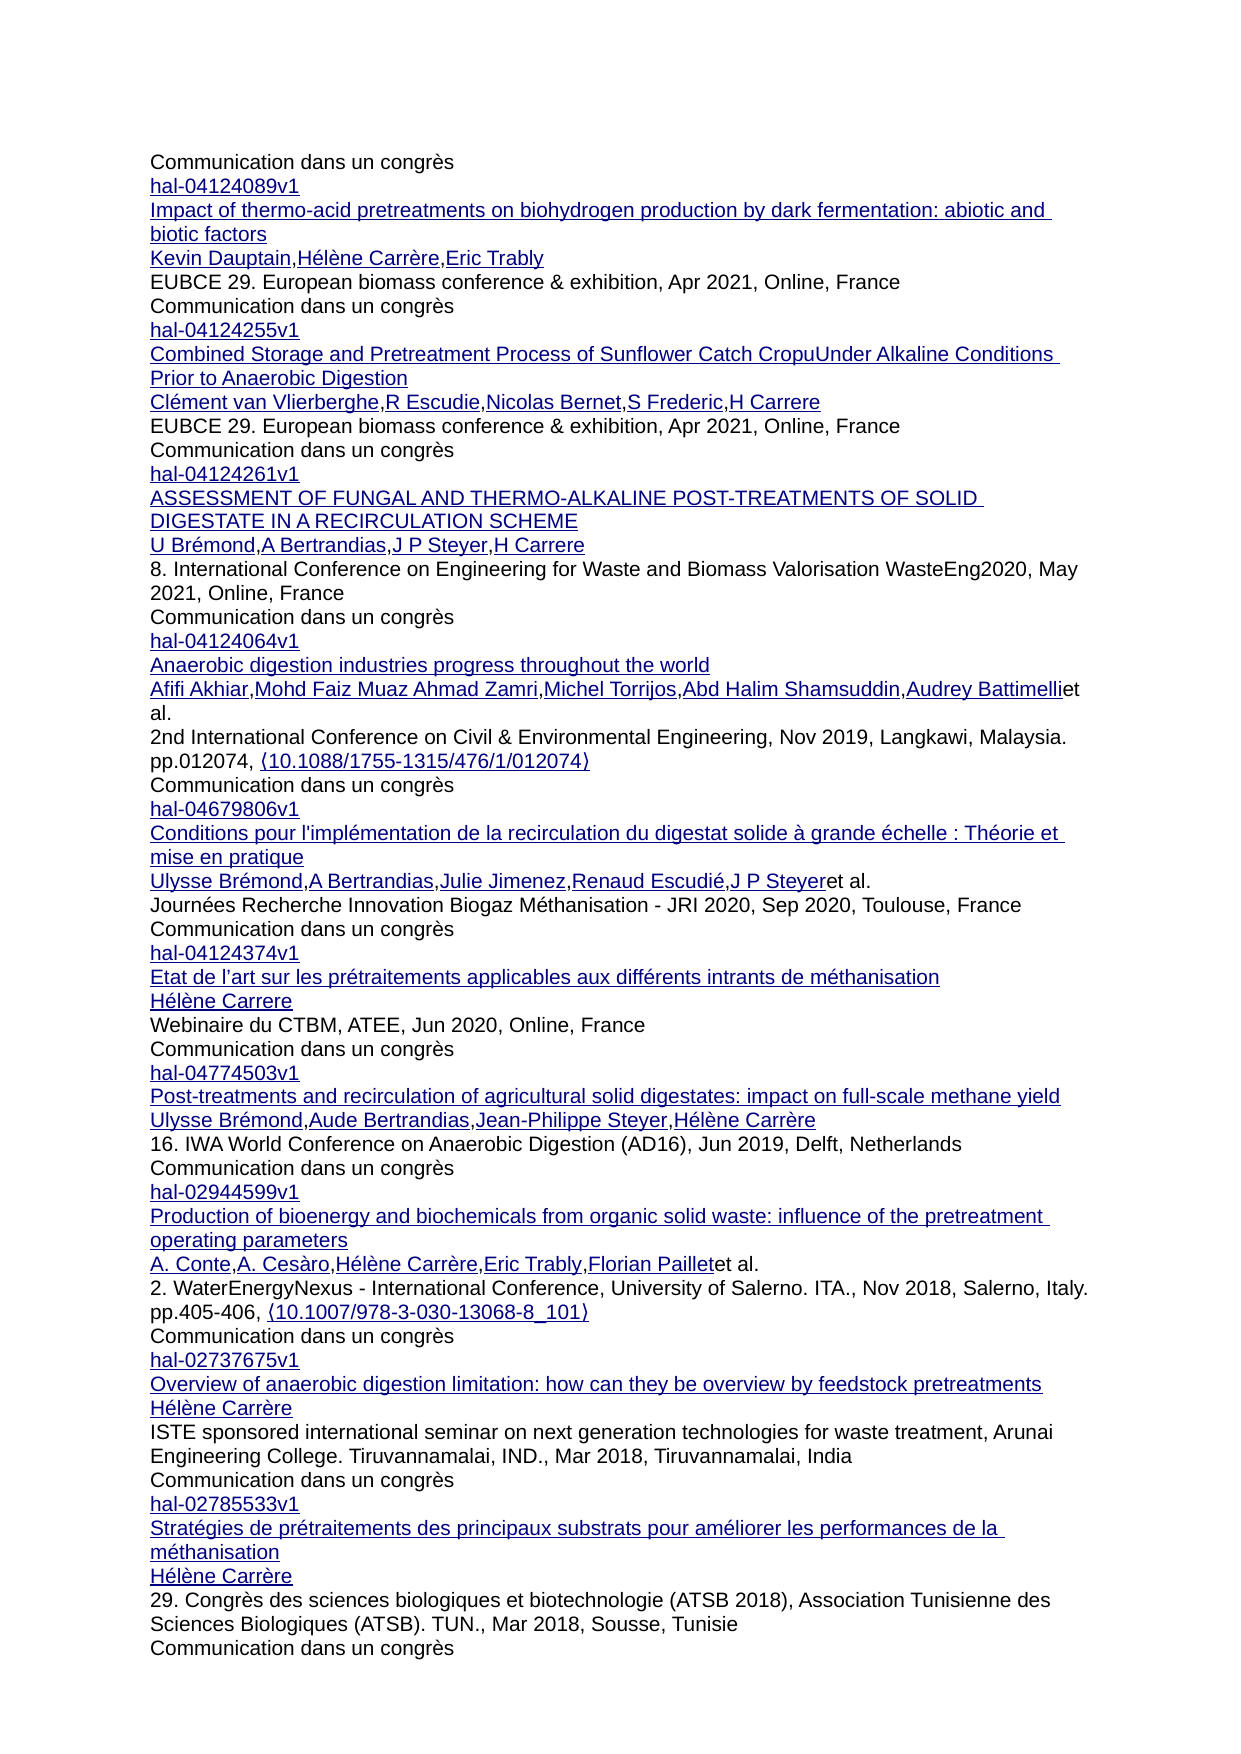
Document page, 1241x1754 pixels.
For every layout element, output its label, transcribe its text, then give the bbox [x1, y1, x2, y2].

table_cell Stratégies de prétraitements des principaux substrats pour améliorer les performances de la méthanisation Hélène Carrère 29. Congrès des sciences biologiques et biotechnologie (ATSB 2018), Association Tunisienne des Sciences Biologiques (ATSB). TUN., Mar 2018, Sousse, Tunisie Communication dans un congrès [150, 1516, 1090, 1659]
table_cell Communication dans un congrès hal-04124089v1 [150, 150, 1090, 198]
table_cell ASSESSMENT OF FUNGAL AND THERMO-ALKALINE POST-TREATMENTS OF SOLID DIGESTATE IN A RECIRCULATION SCHEME U Brémond,A Bertrandias,J P Steyer,H Carrere 8. International Conference on Engineering for Waste and Biomass Valorisation WasteEng2020, May 2021, Online, France Communication dans un congrès hal-04124064v1 [150, 485, 1090, 653]
table_cell Conditions pour l'implémentation de la recirculation du digestat solide à grande échelle : Théorie et mise en pratique Ulysse Brémond,A Bertrandias,Julie Jimenez,Renaud Escudié,J P Steyeret al. Journées Recherche Innovation Biogaz Méthanisation - JRI 2020, Sep 2020, Toulouse, France Communication dans un congrès hal-04124374v1 [150, 821, 1090, 964]
table_cell Production of bioenergy and biochemicals from organic solid waste: influence of the pretreatment operating parameters A. Conte,A. Cesàro,Hélène Carrère,Eric Trably,Florian Pailletet al. 2. WaterEnergyNexus - International Conference, University of Salerno. ITA., Nov 2018, Salerno, Italy. pp.405-406, ⟨10.1007/978-3-030-13068-8_101⟩ Communication dans un congrès hal-02737675v1 [150, 1204, 1090, 1372]
table_cell Post-treatments and recirculation of agricultural solid digestates: impact on full-scale methane yield Ulysse Brémond,Aude Bertrandias,Jean-Philippe Steyer,Hélène Carrère 16. IWA World Conference on Anaerobic Digestion (AD16), Jun 2019, Delft, Netherlands Communication dans un congrès hal-02944599v1 [150, 1084, 1090, 1204]
table_cell Overview of anaerobic digestion limitation: how can they be overview by feedstock pretreatments Hélène Carrère ISTE sponsored international seminar on next generation technologies for waste treatment, Arunai Engineering College. Tiruvannamalai, IND., Mar 2018, Tiruvannamalai, India Communication dans un congrès hal-02785533v1 [150, 1372, 1090, 1516]
table_cell Etat de l’art sur les prétraitements applicables aux différents intrants de méthanisation Hélène Carrere Webinaire du CTBM, ATEE, Jun 2020, Online, France Communication dans un congrès hal-04774503v1 [150, 965, 1090, 1084]
table_cell Combined Storage and Pretreatment Process of Sunflower Catch CropuUnder Alkaline Conditions Prior to Anaerobic Digestion Clément van Vlierberghe,R Escudie,Nicolas Bernet,S Frederic,H Carrere EUBCE 29. European biomass conference & exhibition, Apr 2021, Online, France Communication dans un congrès hal-04124261v1 [150, 342, 1090, 485]
table_cell Anaerobic digestion industries progress throughout the world Afifi Akhiar,Mohd Faiz Muaz Ahmad Zamri,Michel Torrijos,Abd Halim Shamsuddin,Audrey Battimelliet al. 2nd International Conference on Civil & Environmental Engineering, Nov 2019, Langkawi, Malaysia. pp.012074, ⟨10.1088/1755-1315/476/1/012074⟩ Communication dans un congrès hal-04679806v1 [150, 653, 1090, 821]
table_cell Impact of thermo-acid pretreatments on biohydrogen production by dark fermentation: abiotic and biotic factors Kevin Dauptain,Hélène Carrère,Eric Trably EUBCE 29. European biomass conference & exhibition, Apr 2021, Online, France Communication dans un congrès hal-04124255v1 [150, 198, 1090, 342]
